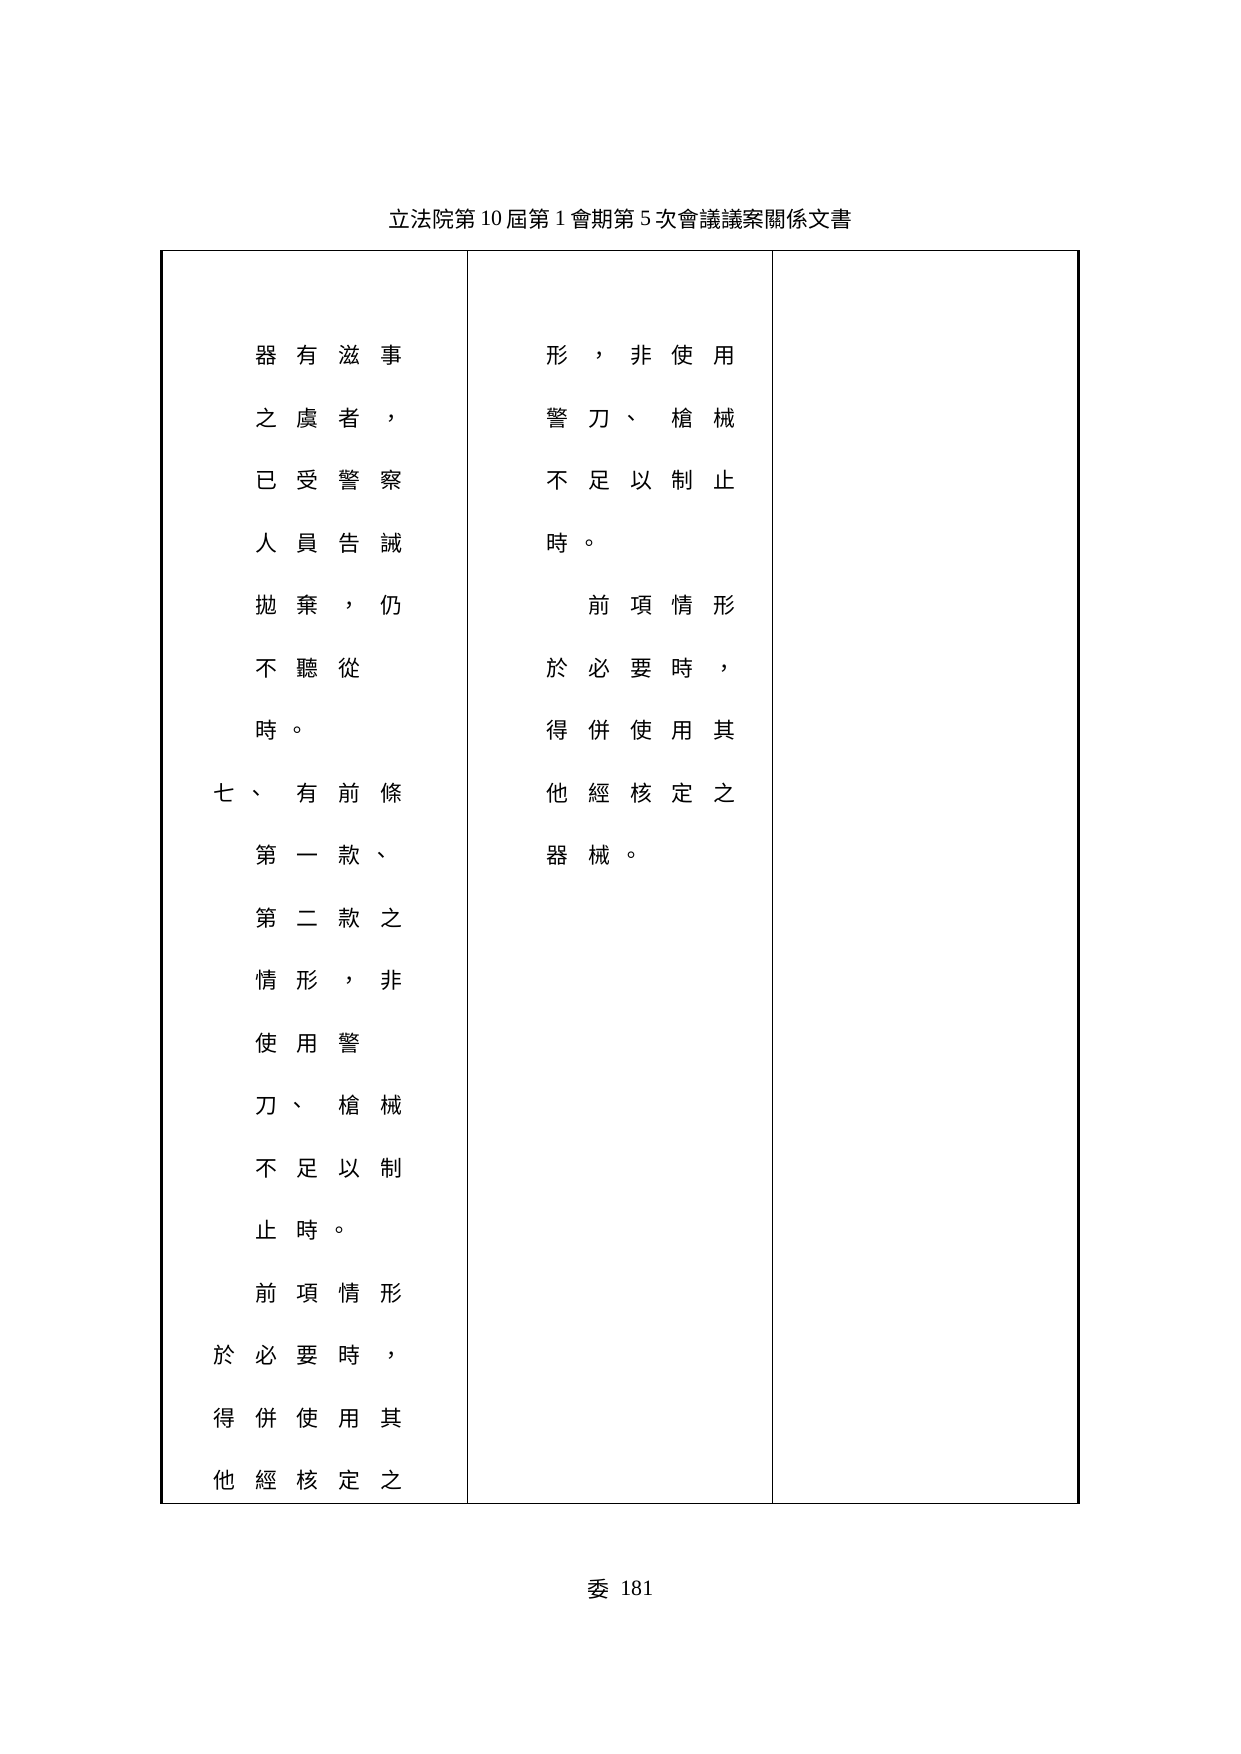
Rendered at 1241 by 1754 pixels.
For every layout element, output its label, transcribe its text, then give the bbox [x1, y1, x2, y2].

table_cell [773, 251, 1077, 1503]
table_cell 器有滋事之虞者，已受警察人員告誡拋棄，仍不聽從時。 七、有前條第一款、第二款之情形，非使用警刀、槍械不足以制止時。 前項情形於必要時，得併使用其他經核定之 [163, 251, 467, 1503]
table_cell 形，非使用警刀、槍械不足以制止時。 前項情形於必要時，得併使用其他經核定之器械。 [468, 251, 772, 1503]
